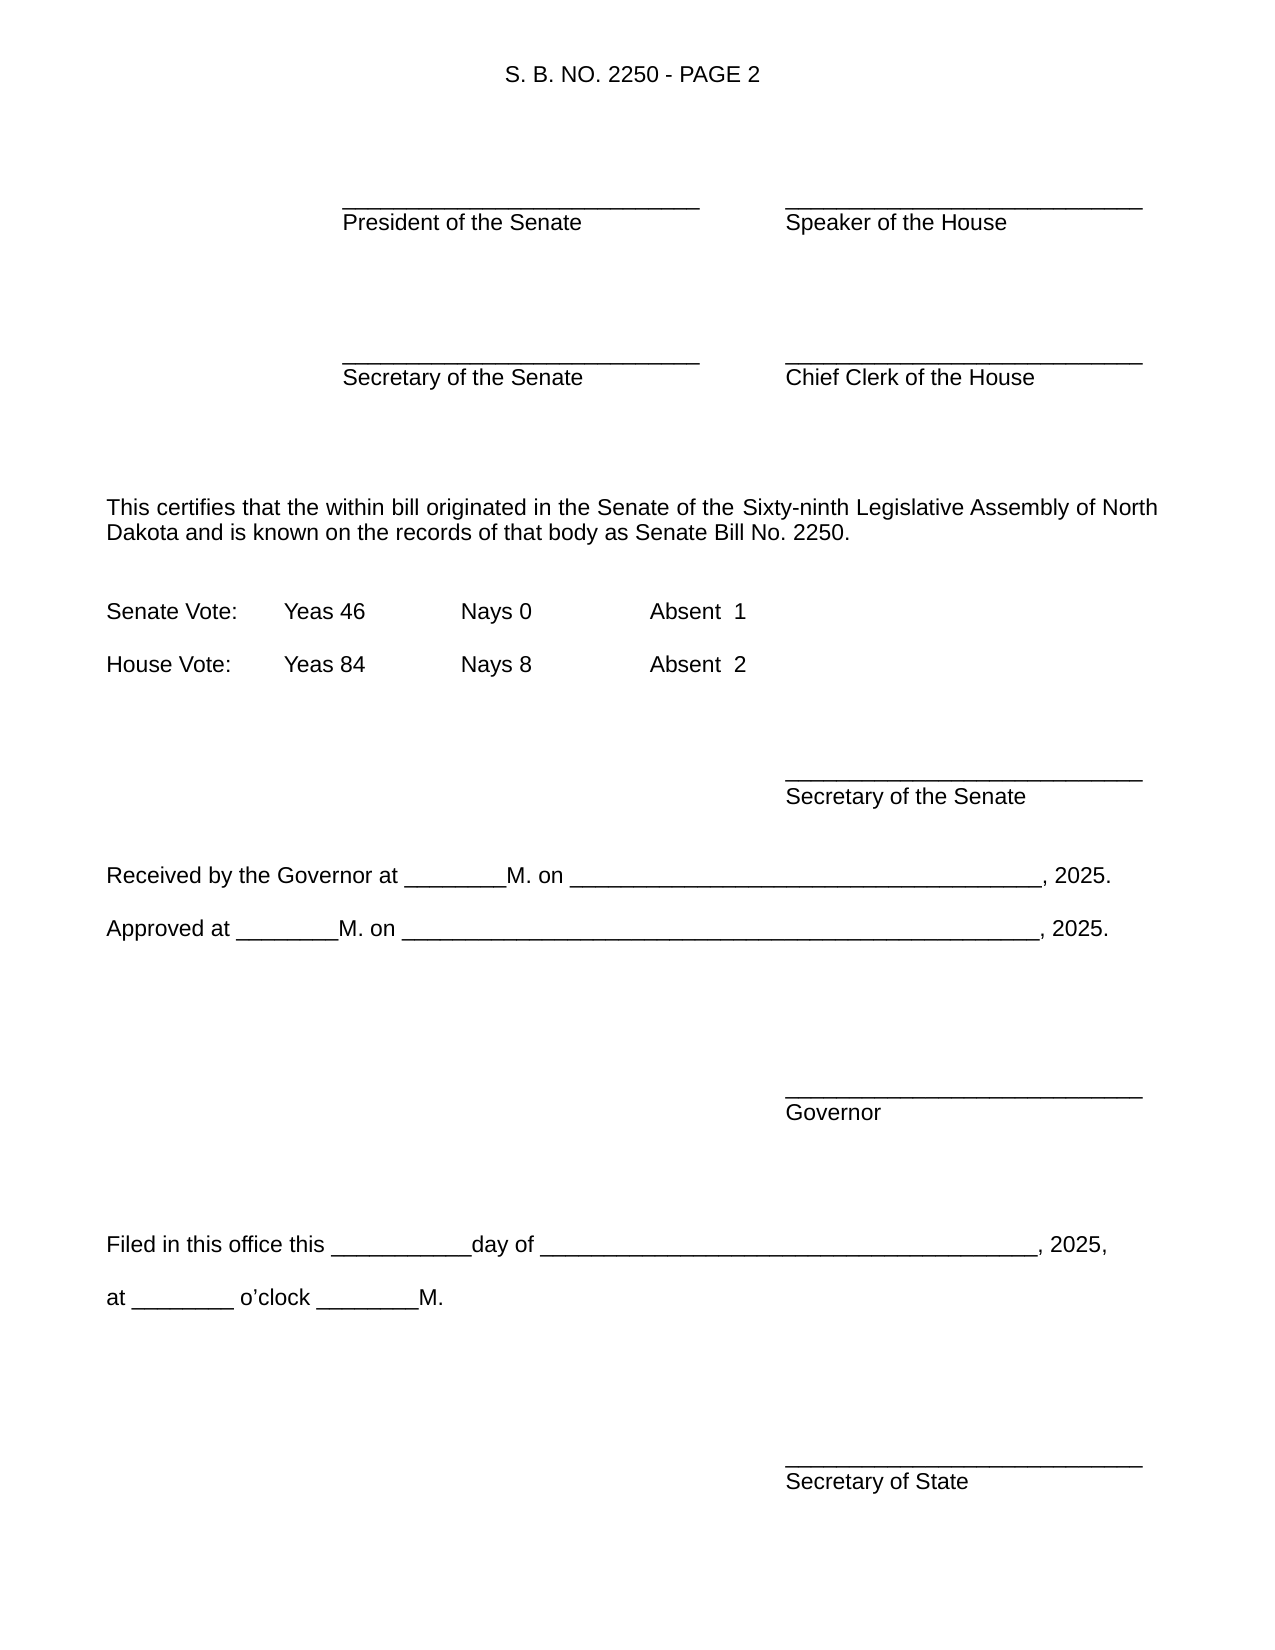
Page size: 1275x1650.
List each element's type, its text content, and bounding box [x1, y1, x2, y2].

text Filed in this office this ___________day of _______________________________________, 2025, [106, 1231, 1158, 1257]
text Secretary of State [106, 1468, 1158, 1494]
text Received by the Governor at ________M. on _____________________________________, 2025. [106, 862, 1158, 888]
text Secretary of the Senate Chief Clerk of the House [106, 366, 1158, 391]
text at ________ o’clock ________M. [106, 1283, 1158, 1310]
text House Vote: Yeas 84 Nays 8 Absent 2 [106, 651, 1158, 677]
text Governor [106, 1099, 1158, 1125]
text Approved at ________M. on __________________________________________________, 2025. [106, 914, 1158, 941]
text ____________________________ [106, 1442, 1158, 1468]
text This certifies that the within bill originated in the Senate of the Sixty-ninth Legislative Assembly of North Dakota and is known on the records of that body as Senate Bill No. 2250. [106, 496, 1158, 546]
text ____________________________ [106, 756, 1158, 783]
text President of the Senate Speaker of the House [106, 211, 1158, 236]
text Secretary of the Senate [106, 783, 1158, 809]
text ____________________________ ____________________________ [106, 341, 1158, 366]
text ____________________________ ____________________________ [106, 186, 1158, 211]
text ____________________________ [106, 1073, 1158, 1099]
text Senate Vote: Yeas 46 Nays 0 Absent 1 [106, 598, 1158, 625]
